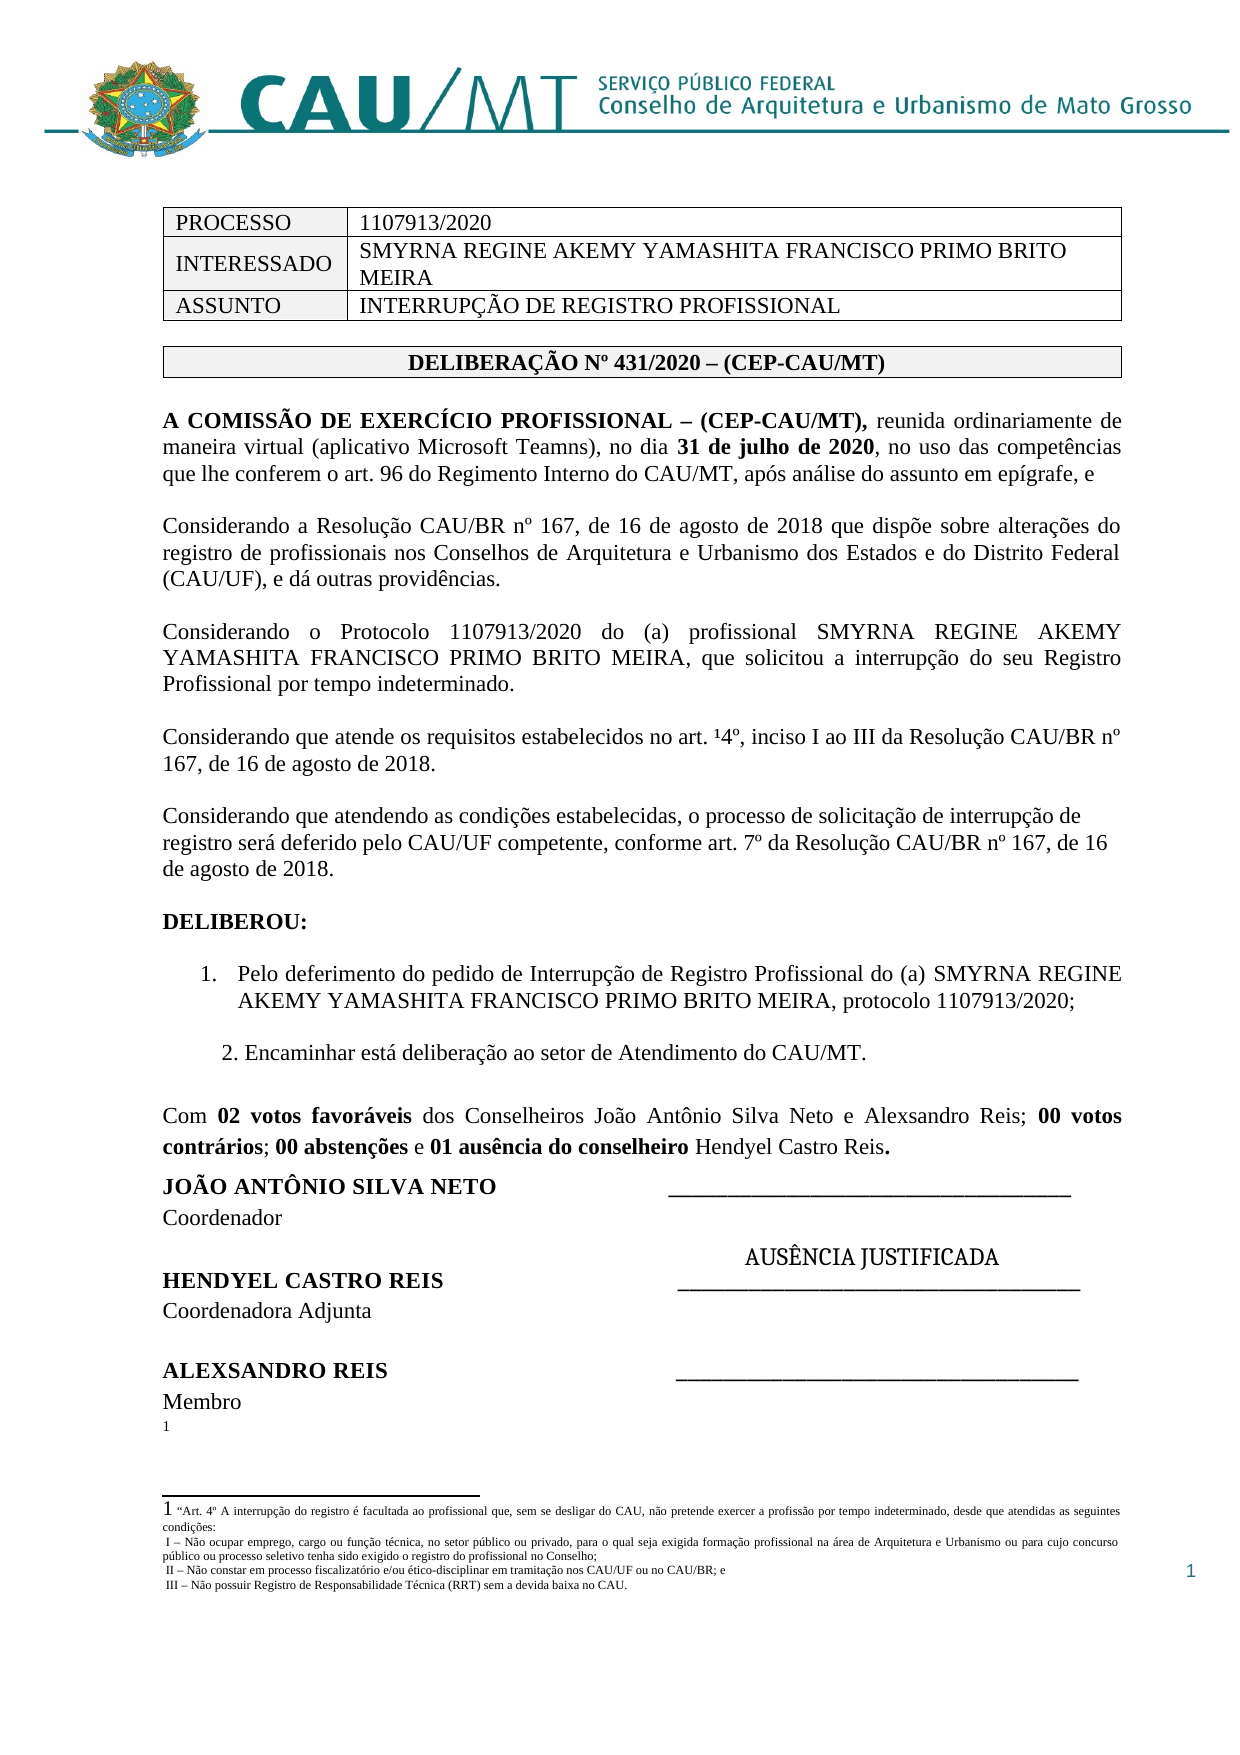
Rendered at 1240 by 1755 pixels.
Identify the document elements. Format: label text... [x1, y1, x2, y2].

text 2. Encaminhar está deliberação ao setor de Atendimento do CAU/MT. [221, 1039, 1122, 1066]
text ALEXSANDRO REIS __________________________________ [162, 1357, 1122, 1384]
table_header 1107913/2020 [348, 208, 1121, 236]
table_cell SMYRNA REGINE AKEMY YAMASHITA FRANCISCO PRIMO BRITO MEIRA [348, 237, 1121, 290]
text Com 02 votos favoráveis dos Conselheiros João Antônio Silva Neto e Alexsandro Reis; 00 votos contrários; 00 abstenções e 01 ausência do conselheiro Hendyel Castro Reis. [162, 1103, 1122, 1159]
text A COMISSÃO DE EXERCÍCIO PROFISSIONAL – (CEP-CAU/MT), reunida ordinariamente de maneira virtual (aplicativo Microsoft Teamns), no dia 31 de julho de 2020, no uso das competências que lhe conferem o art. 96 do Regimento Interno do CAU/MT, após análise do assunto em epígrafe, e [162, 407, 1122, 486]
text Coordenadora Adjunta [162, 1297, 1122, 1323]
text Coordenador [162, 1204, 1122, 1230]
text Membro [162, 1388, 1122, 1414]
table_header PROCESSO [164, 208, 347, 236]
text “Art. 4º A interrupção do registro é facultada ao profissional que, sem se desligar do CAU, não pretende exercer a profissão por tempo indeterminado, desde que atendidas as seguintes condições: [162, 1496, 1122, 1534]
text DELIBEROU: [162, 908, 1122, 934]
text I – Não ocupar emprego, cargo ou função técnica, no setor público ou privado, para o qual seja exigida formação profissional na área de Arquitetura e Urbanismo ou para cujo concurso público ou processo seletivo tenha sido exigido o registro do profissional no Conselho; [162, 1534, 1122, 1563]
table_cell INTERESSADO [164, 237, 347, 290]
table_cell INTERRUPÇÃO DE REGISTRO PROFISSIONAL [348, 291, 1121, 319]
text Considerando o Protocolo 1107913/2020 do (a) profissional SMYRNA REGINE AKEMY YAMASHITA FRANCISCO PRIMO BRITO MEIRA, que solicitou a interrupção do seu Registro Profissional por tempo indeterminado. [162, 618, 1122, 697]
text Considerando que atendendo as condições estabelecidas, o processo de solicitação de interrupção de registro será deferido pelo CAU/UF competente, conforme art. 7º da Resolução CAU/BR nº 167, de 16 de agosto de 2018. [162, 802, 1122, 881]
list Pelo deferimento do pedido de Interrupção de Registro Profissional do (a) SMYRNA REGINE AKEMY YAMASHITA FRANCISCO PRIMO BRITO MEIRA, protocolo 1107913/2020; [200, 960, 1122, 1013]
text Considerando que atende os requisitos estabelecidos no art. ¹4º, inciso I ao III da Resolução CAU/BR nº 167, de 16 de agosto de 2018. [162, 723, 1122, 776]
text DELIBERAÇÃO Nº 431/2020 – (CEP-CAU/MT) [164, 347, 1121, 377]
text HENDYEL CASTRO REIS __________________________________ [162, 1267, 1122, 1293]
table_cell ASSUNTO [164, 291, 347, 319]
text Considerando a Resolução CAU/BR nº 167, de 16 de agosto de 2018 que dispõe sobre alterações do registro de profissionais nos Conselhos de Arquitetura e Urbanismo dos Estados e do Distrito Federal (CAU/UF), e dá outras providências. [162, 512, 1122, 591]
text AUSÊNCIA JUSTIFICADA [744, 1242, 1047, 1271]
text JOÃO ANTÔNIO SILVA NETO __________________________________ [162, 1173, 1122, 1200]
text II – Não constar em processo fiscalizatório e/ou ético-disciplinar em tramitação nos CAU/UF ou no CAU/BR; e [162, 1563, 1085, 1577]
text III – Não possuir Registro de Responsabilidade Técnica (RRT) sem a devida baixa no CAU. [162, 1577, 1085, 1592]
